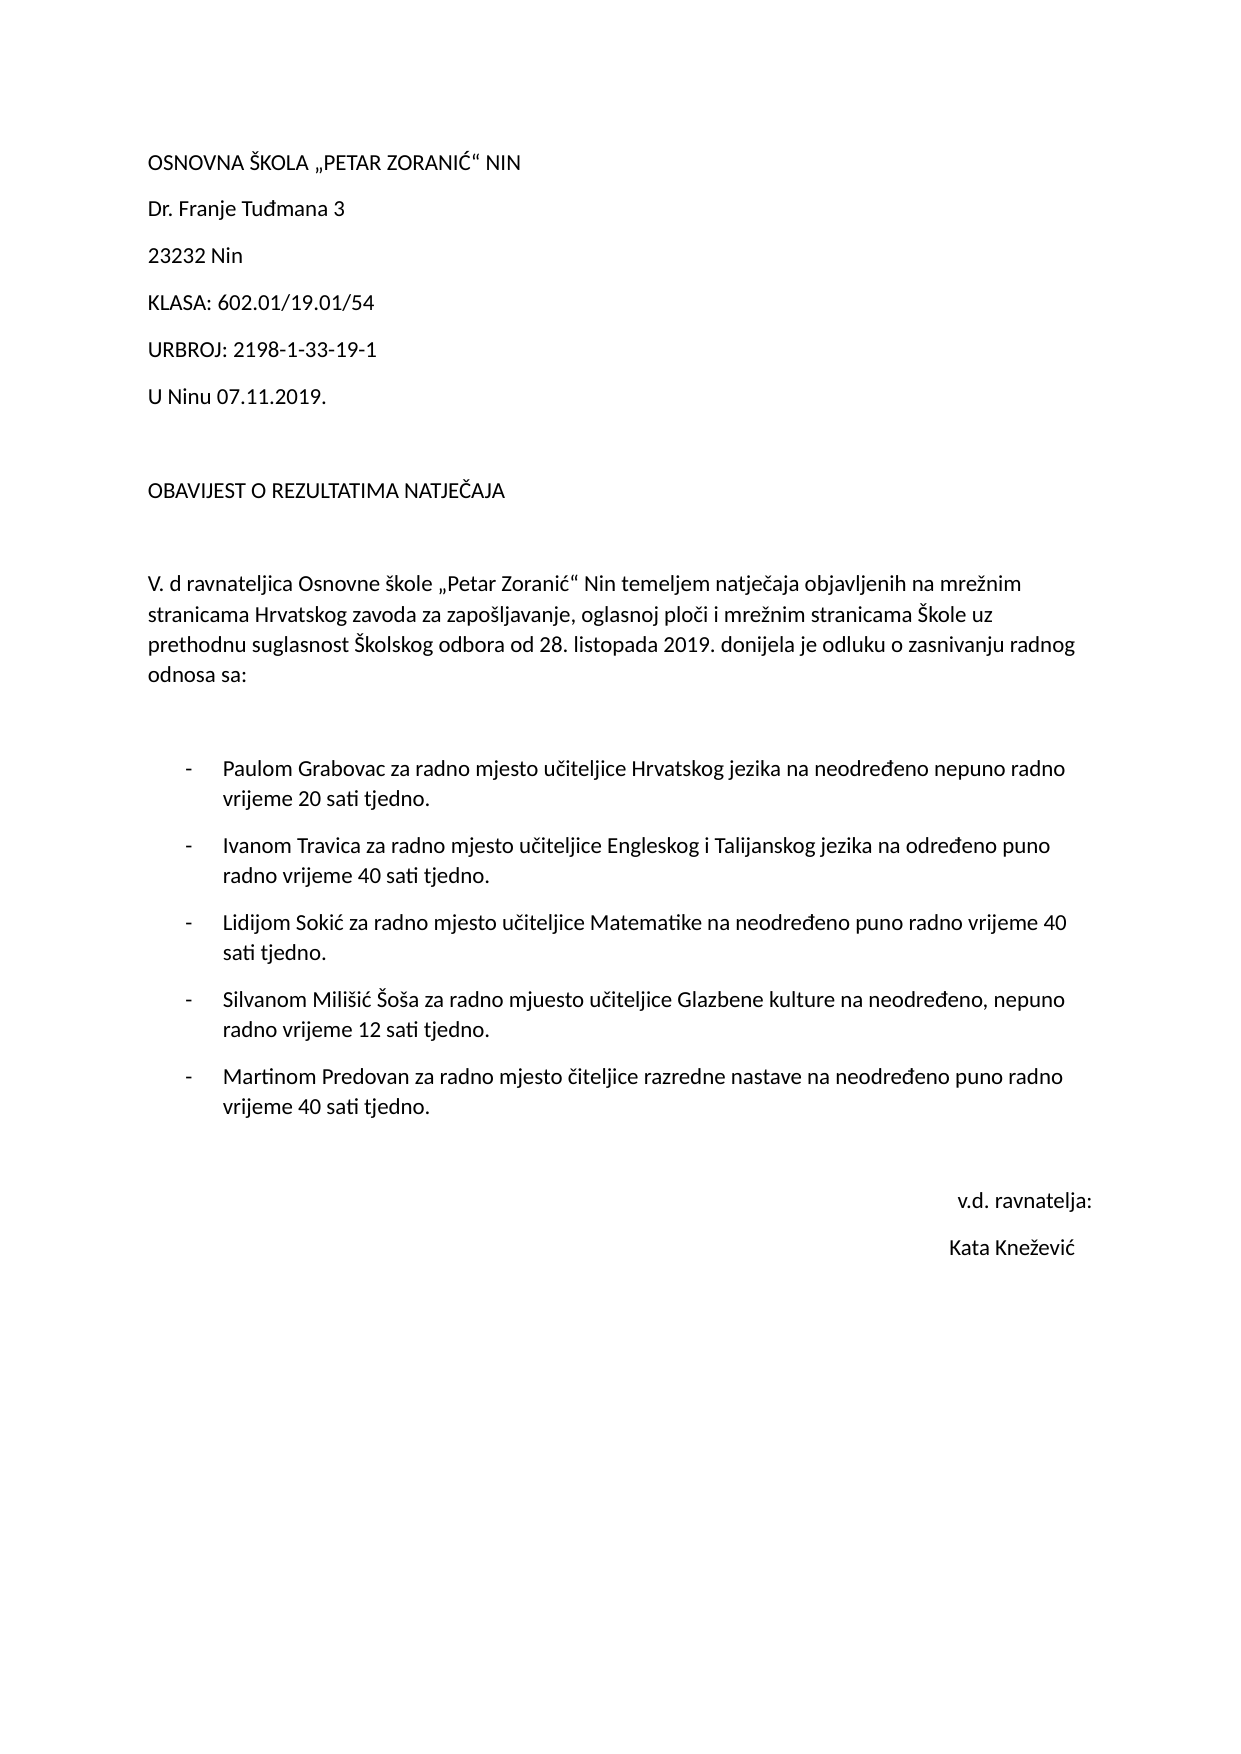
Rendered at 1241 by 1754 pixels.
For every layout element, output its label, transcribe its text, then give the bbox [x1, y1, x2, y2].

text KLASA: 602.01/19.01/54 [148, 288, 1093, 316]
list Ivanom Travica za radno mjesto učiteljice Engleskog i Talijanskog jezika na određeno puno radno vrijeme 40 sati tjedno. [185, 831, 1093, 889]
list Martinom Predovan za radno mjesto čiteljice razredne nastave na neodređeno puno radno vrijeme 40 sati tjedno. [185, 1062, 1093, 1120]
text URBROJ: 2198-1-33-19-1 [148, 335, 1093, 363]
list Lidijom Sokić za radno mjesto učiteljice Matematike na neodređeno puno radno vrijeme 40 sati tjedno. [185, 908, 1093, 966]
list Paulom Grabovac za radno mjesto učiteljice Hrvatskog jezika na neodređeno nepuno radno vrijeme 20 sati tjedno. [185, 754, 1093, 812]
text Kata Knežević [148, 1233, 1093, 1261]
text OBAVIJEST O REZULTATIMA NATJEČAJA [148, 476, 1093, 504]
text Dr. Franje Tuđmana 3 [148, 194, 1093, 222]
text OSNOVNA ŠKOLA „PETAR ZORANIĆ“ NIN [148, 148, 1093, 176]
text U Ninu 07.11.2019. [148, 382, 1093, 410]
text 23232 Nin [148, 241, 1093, 269]
text V. d ravnateljica Osnovne škole „Petar Zoranić“ Nin temeljem natječaja objavljenih na mrežnim stranicama Hrvatskog zavoda za zapošljavanje, oglasnoj ploči i mrežnim stranicama Škole uz prethodnu suglasnost Školskog odbora od 28. listopada 2019. donijela je odluku o zasnivanju radnog odnosa sa: [148, 569, 1093, 688]
text v.d. ravnatelja: [148, 1186, 1093, 1214]
list Silvanom Milišić Šoša za radno mjuesto učiteljice Glazbene kulture na neodređeno, nepuno radno vrijeme 12 sati tjedno. [185, 985, 1093, 1043]
